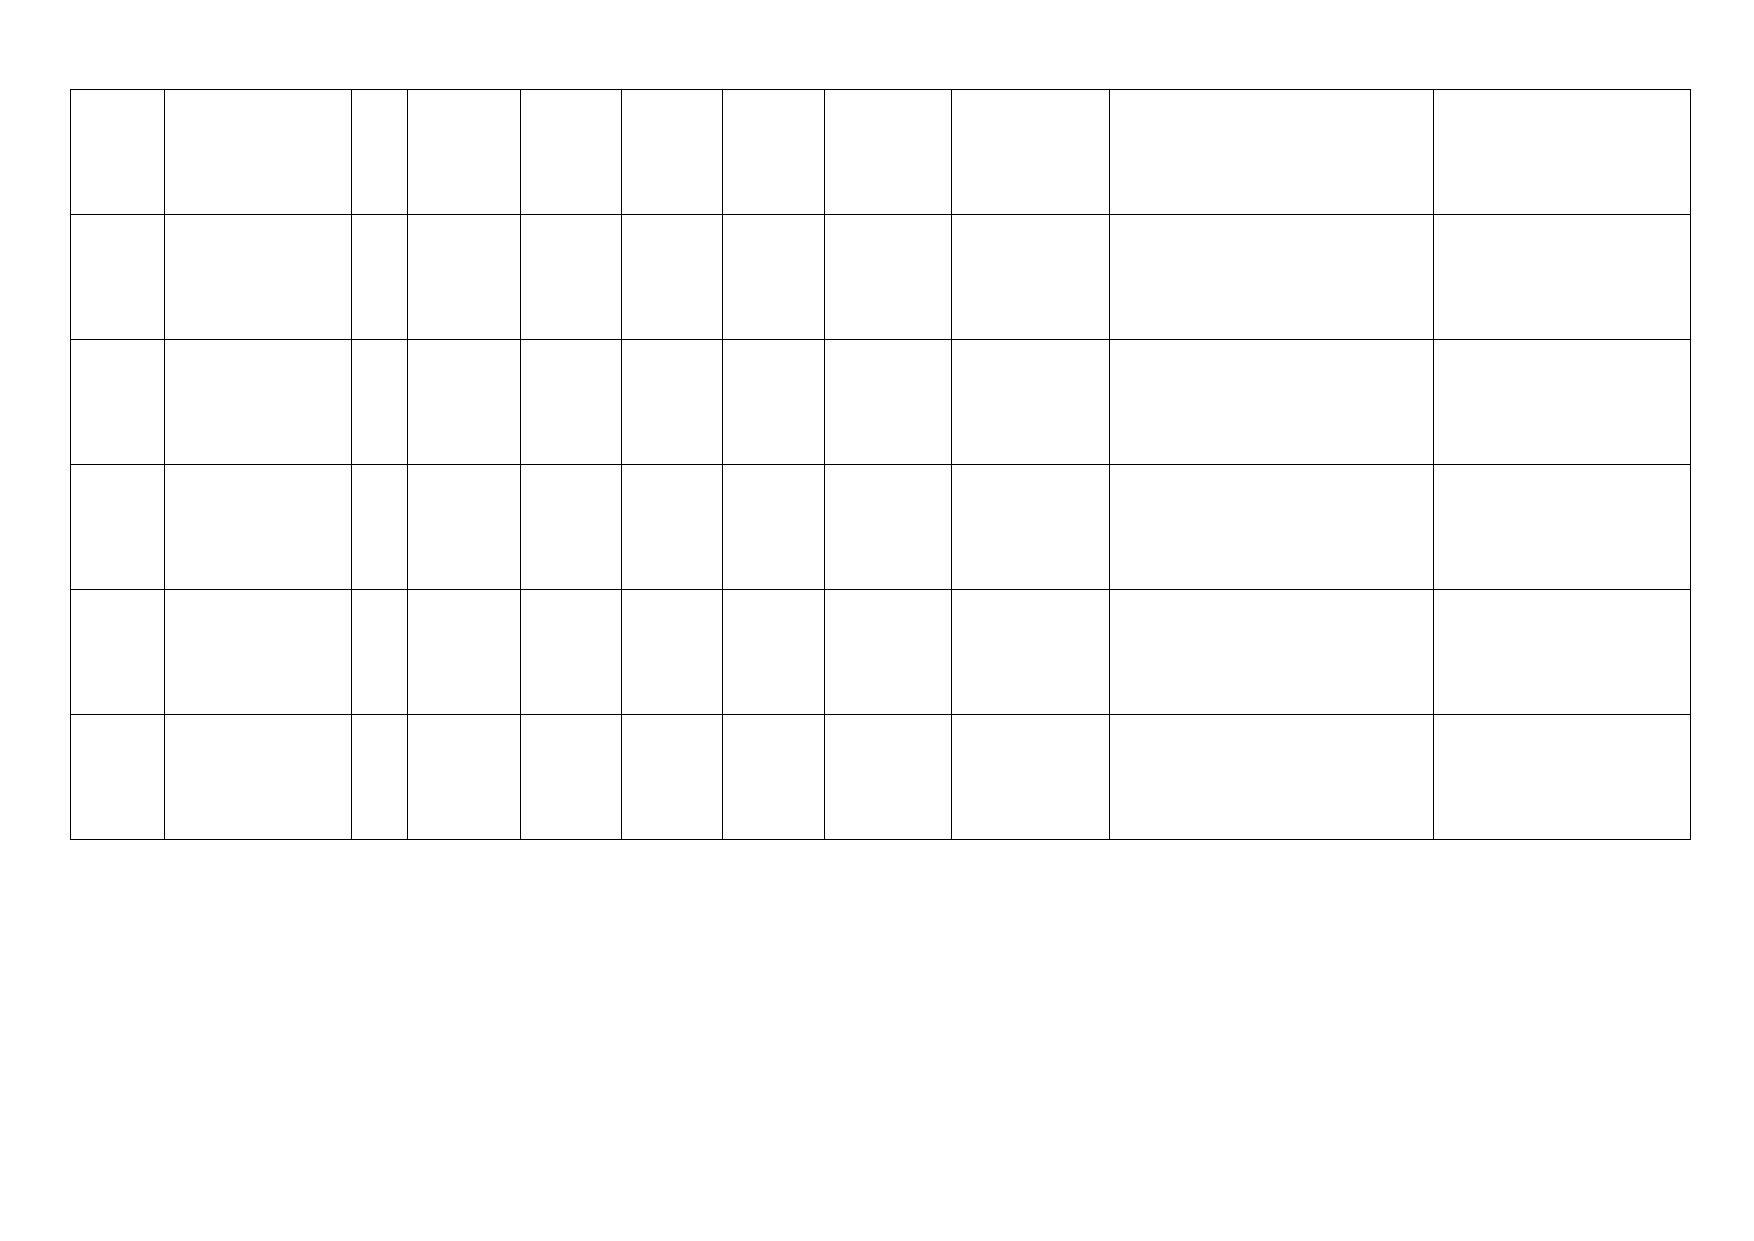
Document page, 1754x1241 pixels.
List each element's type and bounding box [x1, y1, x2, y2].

table_cell [952, 215, 1109, 339]
table_cell [165, 465, 351, 589]
table_cell [408, 340, 520, 464]
table_cell [622, 215, 722, 339]
table_cell [521, 715, 621, 839]
table_cell [408, 590, 520, 714]
table_cell [952, 715, 1109, 839]
table_cell [352, 90, 407, 214]
table_cell [521, 590, 621, 714]
table_cell [723, 90, 824, 214]
table_cell [952, 90, 1109, 214]
table_cell [1110, 340, 1433, 464]
table_cell [1110, 90, 1433, 214]
table_cell [71, 215, 164, 339]
table_cell [1434, 590, 1690, 714]
table_cell [952, 590, 1109, 714]
table_cell [1434, 340, 1690, 464]
table_cell [1434, 465, 1690, 589]
table_cell [622, 340, 722, 464]
table_cell [521, 465, 621, 589]
table_cell [352, 215, 407, 339]
table_cell [352, 715, 407, 839]
table_cell [165, 90, 351, 214]
table_cell [622, 90, 722, 214]
table_cell [165, 590, 351, 714]
table_cell [825, 715, 951, 839]
table_cell [1434, 90, 1690, 214]
table_cell [71, 715, 164, 839]
table_cell [521, 215, 621, 339]
table_cell [1434, 715, 1690, 839]
table_cell [352, 340, 407, 464]
table_cell [352, 590, 407, 714]
table_cell [71, 340, 164, 464]
table_cell [622, 715, 722, 839]
table_cell [723, 715, 824, 839]
table_cell [71, 465, 164, 589]
table_cell [352, 465, 407, 589]
table_cell [165, 215, 351, 339]
table_cell [1110, 215, 1433, 339]
table_cell [1110, 590, 1433, 714]
table_cell [1110, 715, 1433, 839]
table_cell [521, 90, 621, 214]
table_cell [1434, 215, 1690, 339]
table_cell [622, 590, 722, 714]
table_cell [71, 590, 164, 714]
table_cell [825, 340, 951, 464]
table_cell [521, 340, 621, 464]
table_cell [723, 340, 824, 464]
table_cell [408, 215, 520, 339]
table_cell [1110, 465, 1433, 589]
table_cell [825, 465, 951, 589]
table_cell [952, 465, 1109, 589]
table_cell [408, 715, 520, 839]
table_cell [165, 340, 351, 464]
table_cell [723, 215, 824, 339]
table_cell [408, 90, 520, 214]
table_cell [622, 465, 722, 589]
table_cell [825, 215, 951, 339]
table_cell [825, 590, 951, 714]
table_cell [408, 465, 520, 589]
table_cell [165, 715, 351, 839]
table_cell [71, 90, 164, 214]
table_cell [825, 90, 951, 214]
table_cell [723, 465, 824, 589]
table_cell [952, 340, 1109, 464]
table_cell [723, 590, 824, 714]
